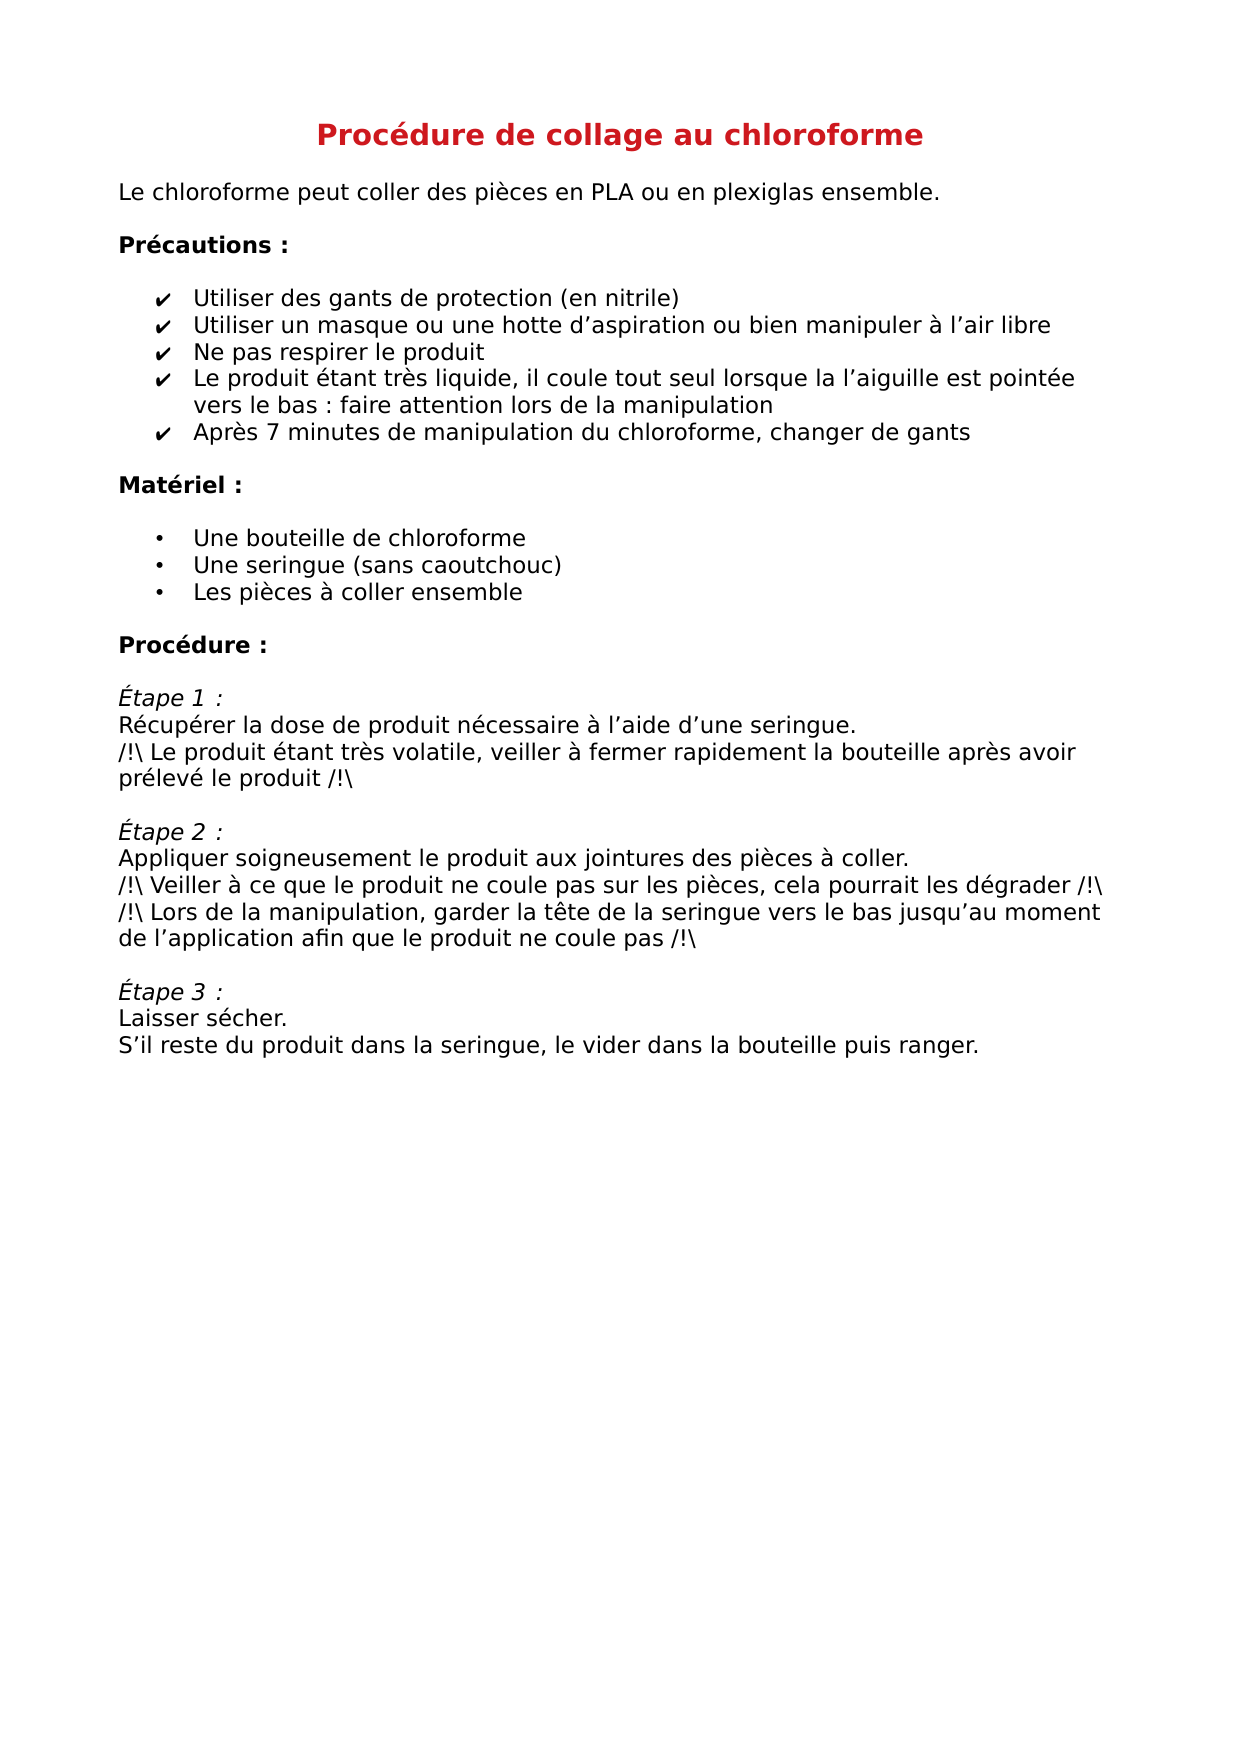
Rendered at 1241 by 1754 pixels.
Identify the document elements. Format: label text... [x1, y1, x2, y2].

text Matériel : [118, 472, 1122, 499]
text Procédure : [118, 632, 1122, 659]
text Étape 1 : [118, 685, 1122, 712]
text /!\ Le produit étant très volatile, veiller à fermer rapidement la bouteille après avoir prélevé le produit /!\ [118, 739, 1122, 792]
text Le chloroforme peut coller des pièces en PLA ou en plexiglas ensemble. [118, 179, 1122, 205]
list Une seringue (sans caoutchouc) [156, 552, 1122, 579]
list Utiliser un masque ou une hotte d’aspiration ou bien manipuler à l’air libre [156, 312, 1122, 339]
text Étape 2 : [118, 819, 1122, 845]
text Étape 3 : [118, 979, 1122, 1005]
text S’il reste du produit dans la seringue, le vider dans la bouteille puis ranger. [118, 1032, 1122, 1059]
text Procédure de collage au chloroforme [118, 118, 1122, 152]
text Laisser sécher. [118, 1005, 1122, 1032]
text Appliquer soigneusement le produit aux jointures des pièces à coller. [118, 845, 1122, 872]
text /!\ Veiller à ce que le produit ne coule pas sur les pièces, cela pourrait les dégrader /!\ [118, 872, 1122, 899]
list Ne pas respirer le produit [156, 339, 1122, 365]
list Les pièces à coller ensemble [156, 579, 1122, 605]
text Précautions : [118, 232, 1122, 259]
list Utiliser des gants de protection (en nitrile) [156, 285, 1122, 312]
list Après 7 minutes de manipulation du chloroforme, changer de gants [156, 419, 1122, 445]
list Le produit étant très liquide, il coule tout seul lorsque la l’aiguille est pointée vers le bas : faire attention lors de la manipulation [156, 365, 1122, 419]
list Une bouteille de chloroforme [156, 525, 1122, 552]
text Récupérer la dose de produit nécessaire à l’aide d’une seringue. [118, 712, 1122, 739]
text /!\ Lors de la manipulation, garder la tête de la seringue vers le bas jusqu’au moment de l’application afin que le produit ne coule pas /!\ [118, 899, 1122, 952]
